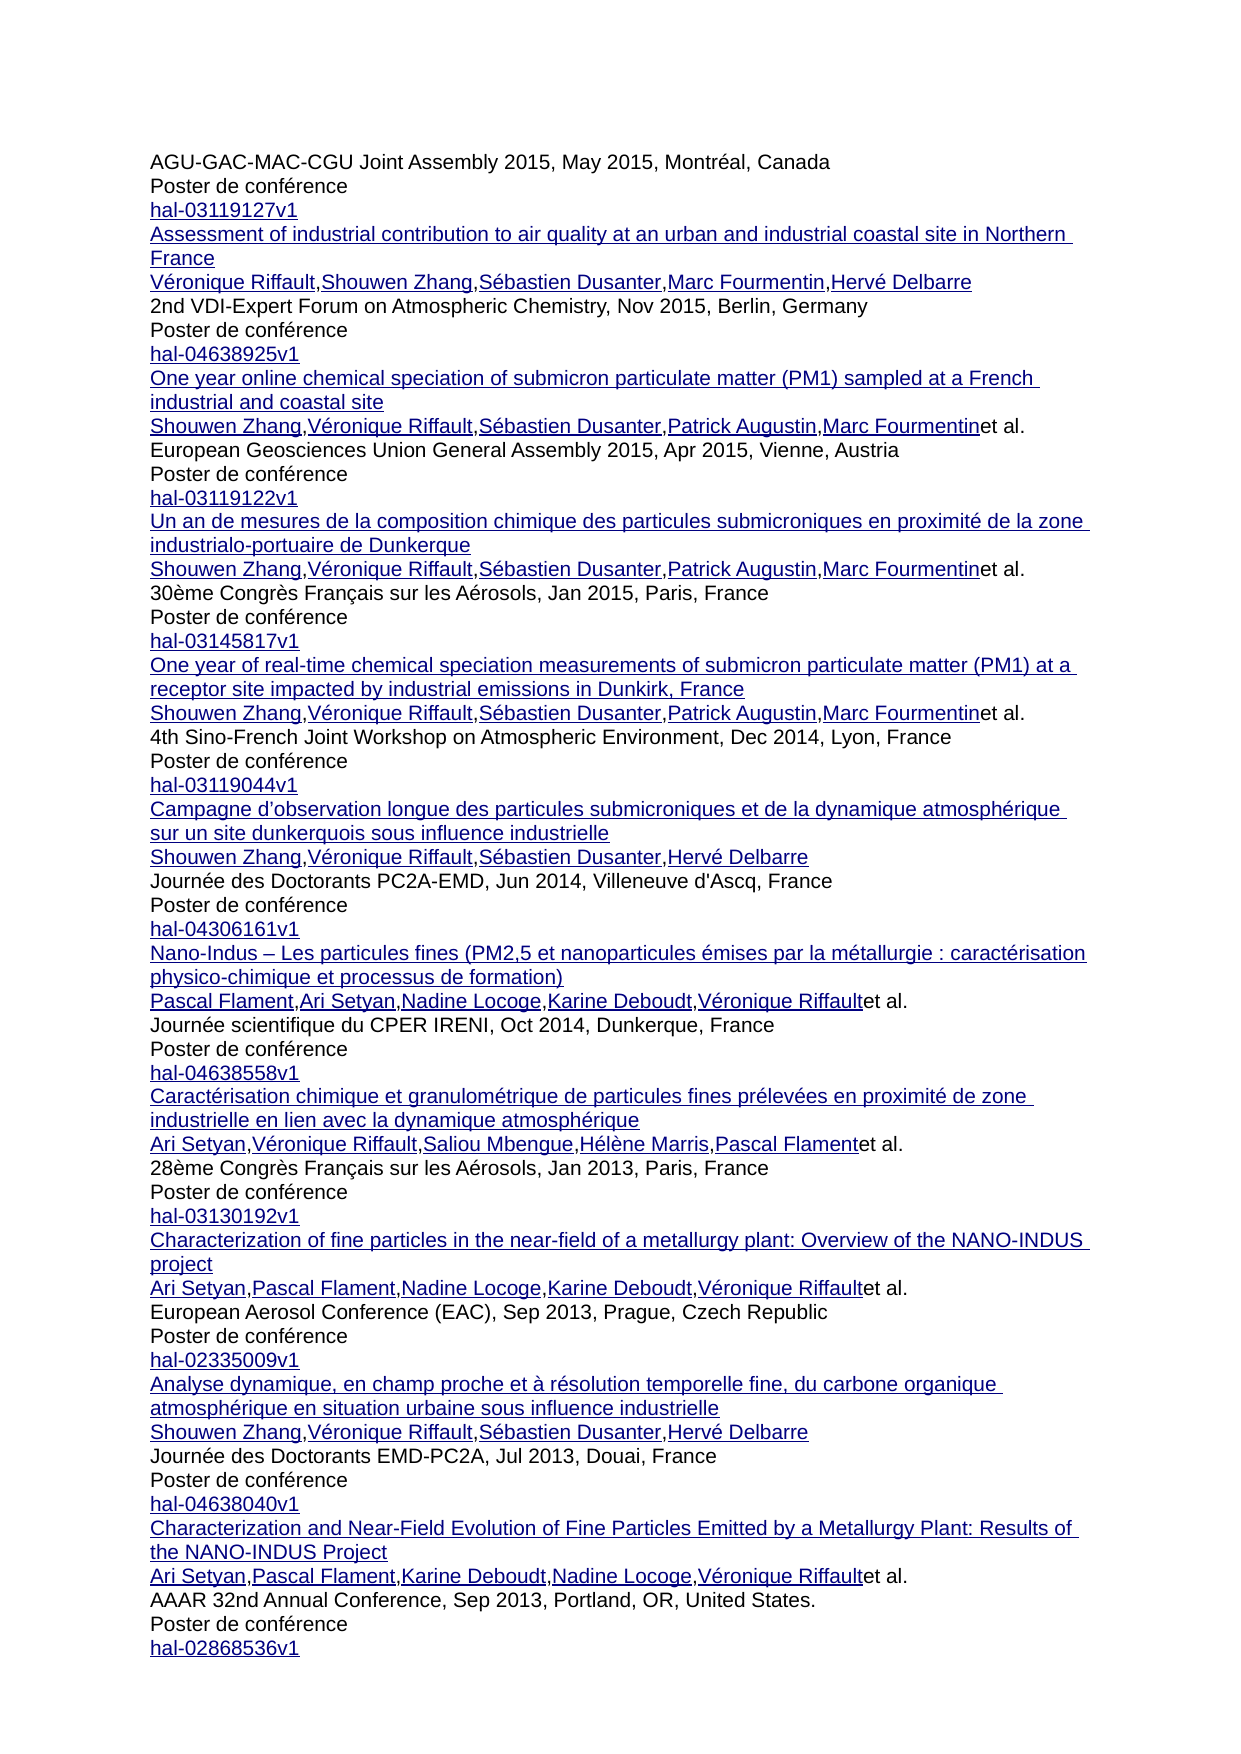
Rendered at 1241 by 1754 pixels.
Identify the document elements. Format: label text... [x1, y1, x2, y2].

table_cell Characterization and Near-Field Evolution of Fine Particles Emitted by a Metallurgy Plant: Results of the NANO-INDUS Project Ari Setyan,Pascal Flament,Karine Deboudt,Nadine Locoge,Véronique Riffaultet al. AAAR 32nd Annual Conference, Sep 2013, Portland, OR, United States. Poster de conférence hal-02868536v1 [150, 1516, 1090, 1659]
table_cell One year online chemical speciation of submicron particulate matter (PM1) sampled at a French industrial and coastal site Shouwen Zhang,Véronique Riffault,Sébastien Dusanter,Patrick Augustin,Marc Fourmentinet al. European Geosciences Union General Assembly 2015, Apr 2015, Vienne, Austria Poster de conférence hal-03119122v1 [150, 366, 1090, 509]
table_cell One year of real-time chemical speciation measurements of submicron particulate matter (PM1) at a receptor site impacted by industrial emissions in Dunkirk, France Shouwen Zhang,Véronique Riffault,Sébastien Dusanter,Patrick Augustin,Marc Fourmentinet al. 4th Sino-French Joint Workshop on Atmospheric Environment, Dec 2014, Lyon, France Poster de conférence hal-03119044v1 [150, 653, 1090, 797]
table_cell Analyse dynamique, en champ proche et à résolution temporelle fine, du carbone organique atmosphérique en situation urbaine sous influence industrielle Shouwen Zhang,Véronique Riffault,Sébastien Dusanter,Hervé Delbarre Journée des Doctorants EMD-PC2A, Jul 2013, Douai, France Poster de conférence hal-04638040v1 [150, 1372, 1090, 1516]
table_cell Characterization of fine particles in the near-field of a metallurgy plant: Overview of the NANO-INDUS [150, 1228, 1090, 1249]
table_cell project Ari Setyan,Pascal Flament,Nadine Locoge,Karine Deboudt,Véronique Riffaultet al. European Aerosol Conference (EAC), Sep 2013, Prague, Czech Republic Poster de conférence hal-02335009v1 [150, 1250, 1090, 1372]
table_cell AGU-GAC-MAC-CGU Joint Assembly 2015, May 2015, Montréal, Canada Poster de conférence hal-03119127v1 [150, 150, 1090, 222]
table_cell Assessment of industrial contribution to air quality at an urban and industrial coastal site in Northern France Véronique Riffault,Shouwen Zhang,Sébastien Dusanter,Marc Fourmentin,Hervé Delbarre 2nd VDI-Expert Forum on Atmospheric Chemistry, Nov 2015, Berlin, Germany Poster de conférence hal-04638925v1 [150, 222, 1090, 366]
table_cell Un an de mesures de la composition chimique des particules submicroniques en proximité de la zone [150, 509, 1090, 530]
table_cell Nano-Indus – Les particules fines (PM2,5 et nanoparticules émises par la métallurgie : caractérisation physico-chimique et processus de formation) Pascal Flament,Ari Setyan,Nadine Locoge,Karine Deboudt,Véronique Riffaultet al. Journée scientifique du CPER IRENI, Oct 2014, Dunkerque, France Poster de conférence hal-04638558v1 [150, 941, 1090, 1084]
table_cell Campagne d’observation longue des particules submicroniques et de la dynamique atmosphérique sur un site dunkerquois sous influence industrielle Shouwen Zhang,Véronique Riffault,Sébastien Dusanter,Hervé Delbarre Journée des Doctorants PC2A-EMD, Jun 2014, Villeneuve d'Ascq, France Poster de conférence hal-04306161v1 [150, 797, 1090, 941]
table_cell industrialo-portuaire de Dunkerque Shouwen Zhang,Véronique Riffault,Sébastien Dusanter,Patrick Augustin,Marc Fourmentinet al. 30ème Congrès Français sur les Aérosols, Jan 2015, Paris, France Poster de conférence hal-03145817v1 [150, 531, 1090, 653]
table_cell Caractérisation chimique et granulométrique de particules fines prélevées en proximité de zone industrielle en lien avec la dynamique atmosphérique Ari Setyan,Véronique Riffault,Saliou Mbengue,Hélène Marris,Pascal Flamentet al. 28ème Congrès Français sur les Aérosols, Jan 2013, Paris, France Poster de conférence hal-03130192v1 [150, 1084, 1090, 1228]
